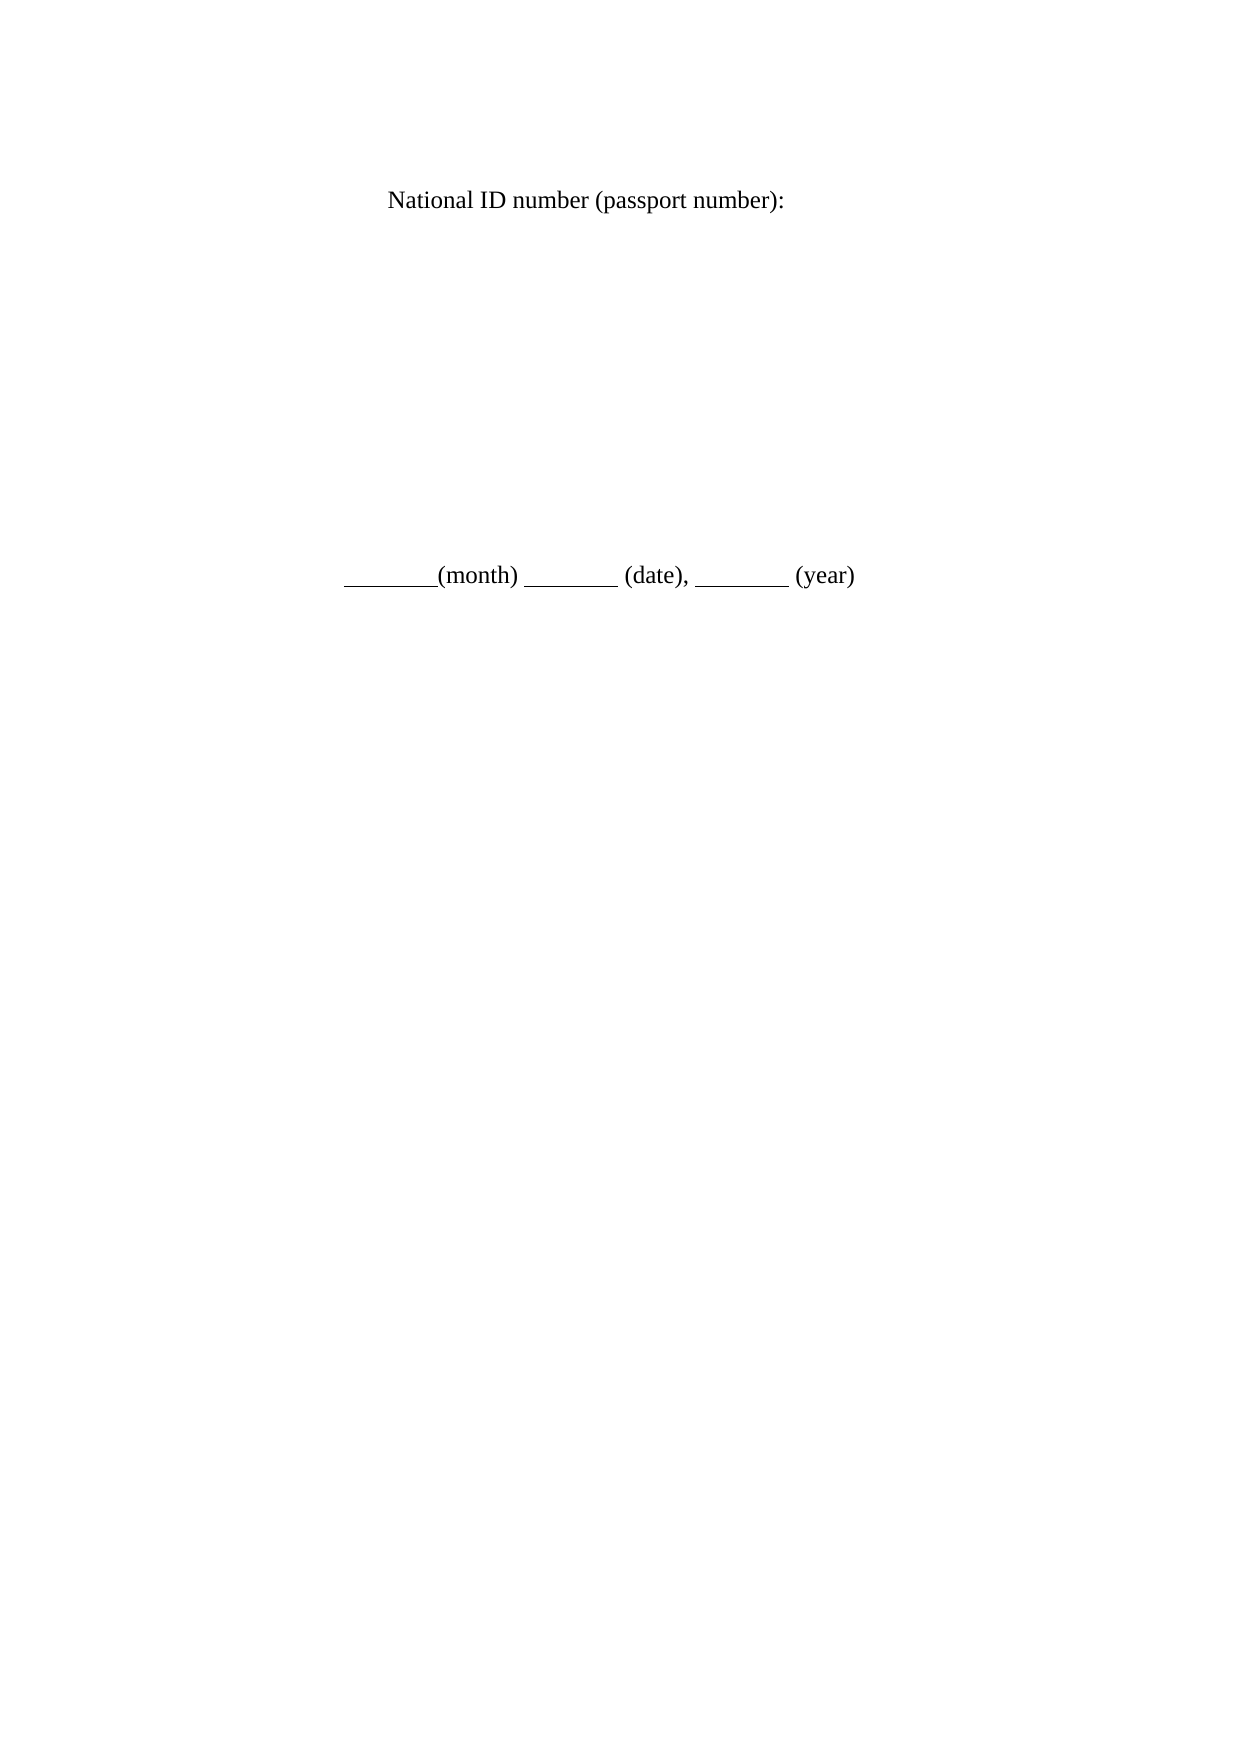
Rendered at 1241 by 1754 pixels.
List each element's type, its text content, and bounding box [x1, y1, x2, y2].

text National ID number (passport number): [187, 158, 1053, 221]
text (month) (date), (year) [187, 533, 1053, 596]
